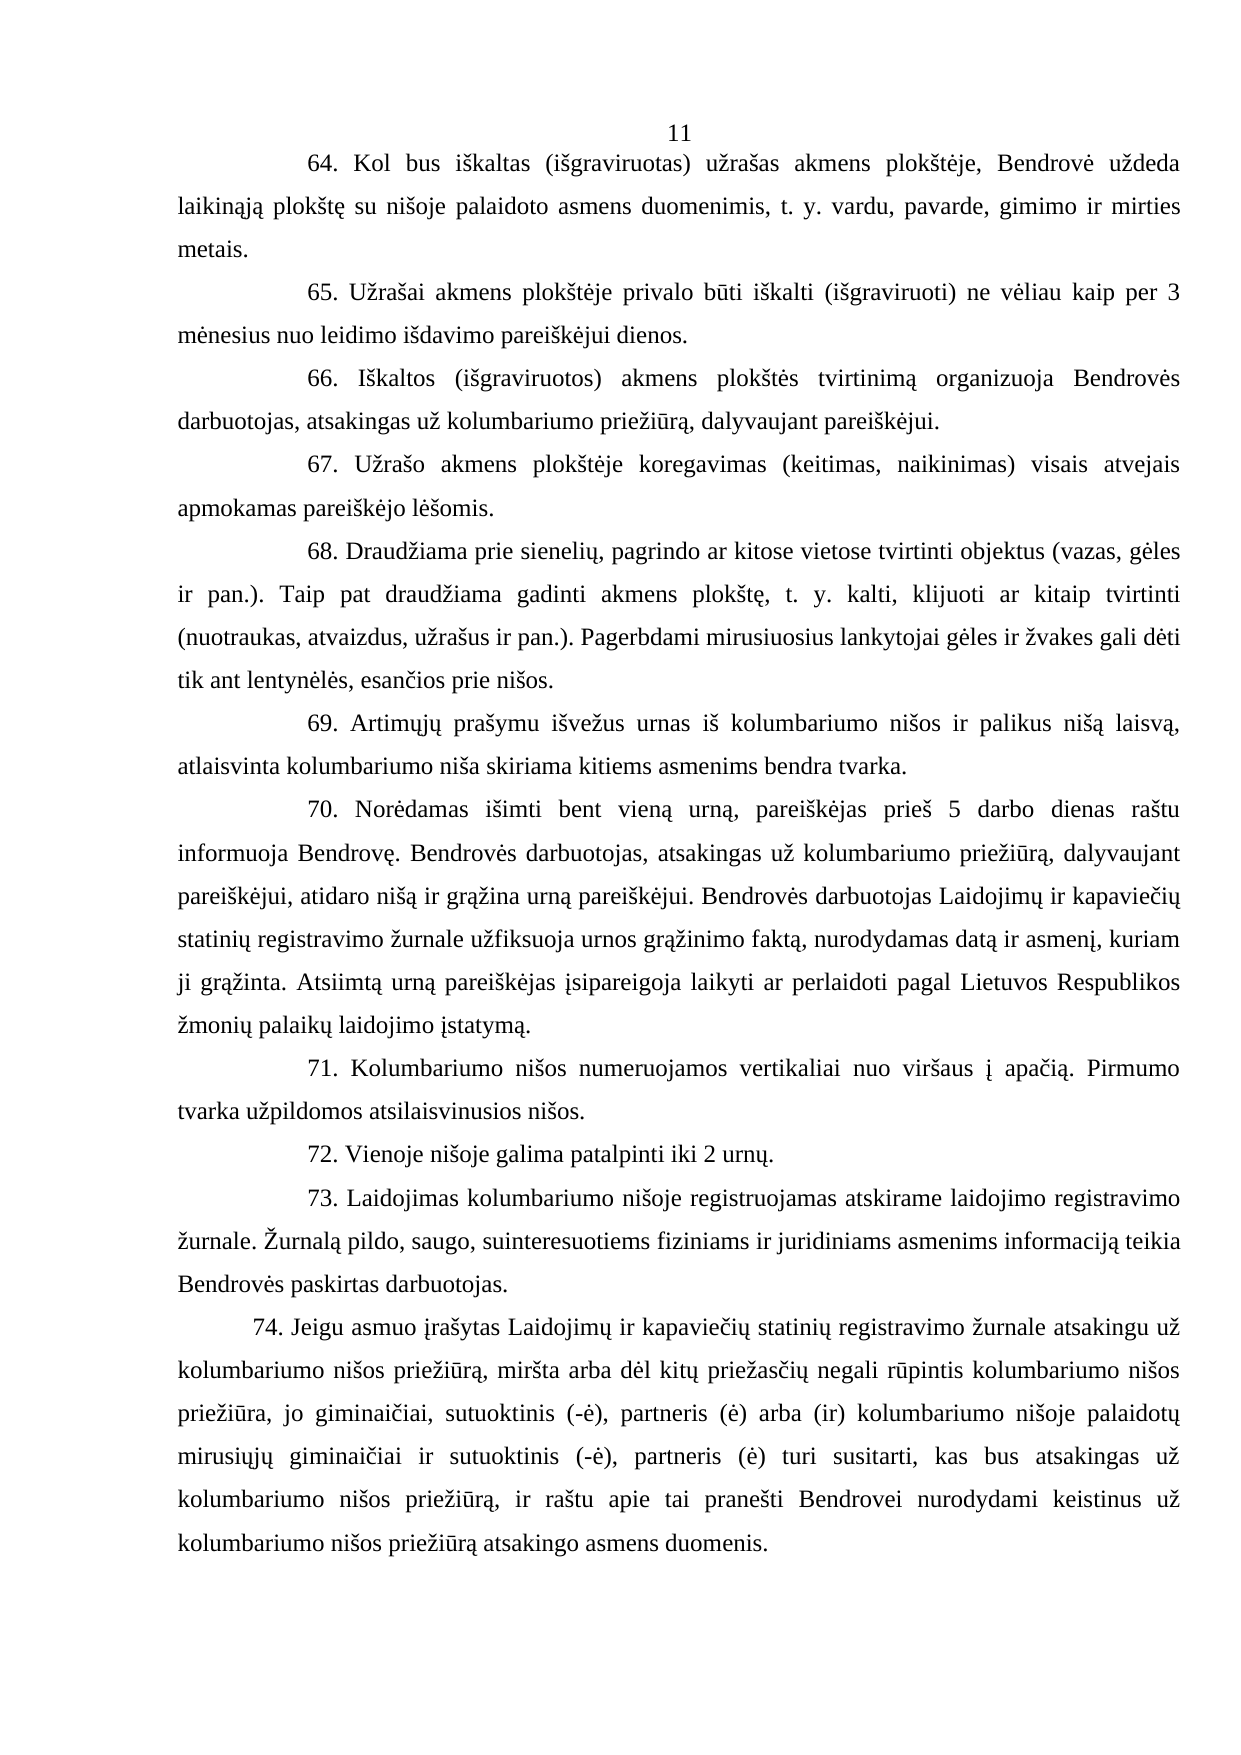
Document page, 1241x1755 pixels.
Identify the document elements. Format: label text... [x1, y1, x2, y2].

text 67. Užrašo akmens plokštėje koregavimas (keitimas, naikinimas) visais atvejais apmokamas pareiškėjo lėšomis. [177, 449, 1181, 521]
text 64. Kol bus iškaltas (išgraviruotas) užrašas akmens plokštėje, Bendrovė uždeda laikinąją plokštę su nišoje palaidoto asmens duomenimis, t. y. vardu, pavarde, gimimo ir mirties metais. [177, 148, 1181, 263]
text 71. Kolumbariumo nišos numeruojamos vertikaliai nuo viršaus į apačią. Pirmumo tvarka užpildomos atsilaisvinusios nišos. [177, 1053, 1181, 1125]
text 69. Artimųjų prašymu išvežus urnas iš kolumbariumo nišos ir palikus nišą laisvą, atlaisvinta kolumbariumo niša skiriama kitiems asmenims bendra tvarka. [177, 708, 1181, 780]
text 74. Jeigu asmuo įrašytas Laidojimų ir kapaviečių statinių registravimo žurnale atsakingu už kolumbariumo nišos priežiūrą, miršta arba dėl kitų priežasčių negali rūpintis kolumbariumo nišos priežiūra, jo giminaičiai, sutuoktinis (-ė), partneris (ė) arba (ir) kolumbariumo nišoje palaidotų mirusiųjų giminaičiai ir sutuoktinis (-ė), partneris (ė) turi susitarti, kas bus atsakingas už kolumbariumo nišos priežiūrą, ir raštu apie tai pranešti Bendrovei nurodydami keistinus už kolumbariumo nišos priežiūrą atsakingo asmens duomenis. [177, 1312, 1181, 1556]
text 72. Vienoje nišoje galima patalpinti iki 2 urnų. [177, 1139, 1181, 1168]
text 66. Iškaltos (išgraviruotos) akmens plokštės tvirtinimą organizuoja Bendrovės darbuotojas, atsakingas už kolumbariumo priežiūrą, dalyvaujant pareiškėjui. [177, 363, 1181, 435]
text 65. Užrašai akmens plokštėje privalo būti iškalti (išgraviruoti) ne vėliau kaip per 3 mėnesius nuo leidimo išdavimo pareiškėjui dienos. [177, 277, 1181, 349]
text 70. Norėdamas išimti bent vieną urną, pareiškėjas prieš 5 darbo dienas raštu informuoja Bendrovę. Bendrovės darbuotojas, atsakingas už kolumbariumo priežiūrą, dalyvaujant pareiškėjui, atidaro nišą ir grąžina urną pareiškėjui. Bendrovės darbuotojas Laidojimų ir kapaviečių statinių registravimo žurnale užfiksuoja urnos grąžinimo faktą, nurodydamas datą ir asmenį, kuriam ji grąžinta. Atsiimtą urną pareiškėjas įsipareigoja laikyti ar perlaidoti pagal Lietuvos Respublikos žmonių palaikų laidojimo įstatymą. [177, 794, 1181, 1039]
text 68. Draudžiama prie sienelių, pagrindo ar kitose vietose tvirtinti objektus (vazas, gėles ir pan.). Taip pat draudžiama gadinti akmens plokštę, t. y. kalti, klijuoti ar kitaip tvirtinti (nuotraukas, atvaizdus, užrašus ir pan.). Pagerbdami mirusiuosius lankytojai gėles ir žvakes gali dėti tik ant lentynėlės, esančios prie nišos. [177, 536, 1181, 694]
text 73. Laidojimas kolumbariumo nišoje registruojamas atskirame laidojimo registravimo žurnale. Žurnalą pildo, saugo, suinteresuotiems fiziniams ir juridiniams asmenims informaciją teikia Bendrovės paskirtas darbuotojas. [177, 1183, 1181, 1298]
